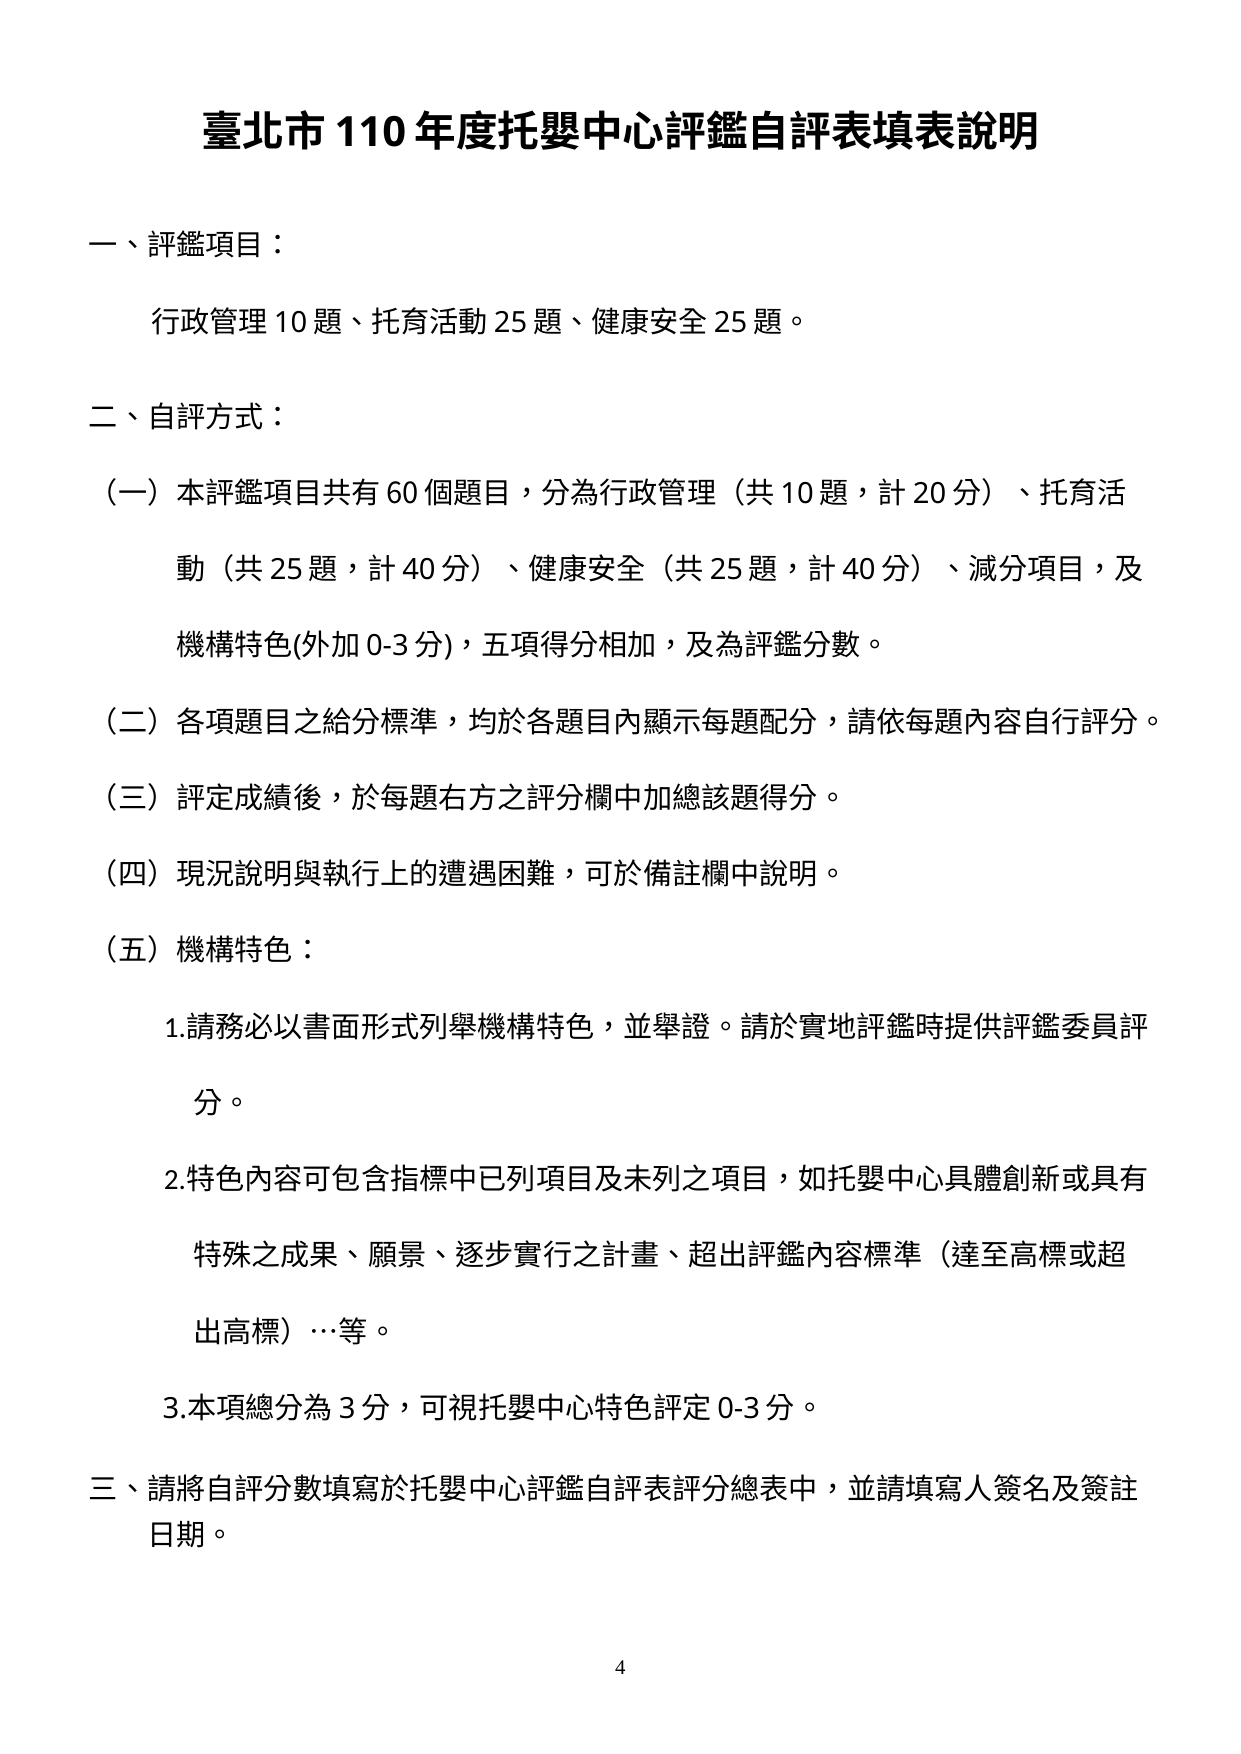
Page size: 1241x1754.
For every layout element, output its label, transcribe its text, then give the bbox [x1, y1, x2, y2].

text 2.特色內容可包含指標中已列項目及未列之項目，如托嬰中心具體創新或具有特殊之成果、願景、逐步實行之計畫、超出評鑑內容標準（達至高標或超出高標）…等。 [164, 1139, 1152, 1367]
text 1.請務必以書面形式列舉機構特色，並舉證。請於實地評鑑時提供評鑑委員評分。 [164, 986, 1152, 1139]
text 一、評鑑項目： [89, 205, 1152, 281]
text 3.本項總分為3分，可視托嬰中心特色評定0-3分。 [162, 1367, 1152, 1444]
text 臺北市110年度托嬰中心評鑑自評表填表說明 [89, 91, 1152, 167]
text 二、自評方式： [89, 376, 1152, 452]
text 行政管理10題、托育活動25題、健康安全25題。 [151, 281, 1152, 357]
text 三、請將自評分數填寫於托嬰中心評鑑自評表評分總表中，並請填寫人簽名及簽註日期。 [89, 1462, 1152, 1554]
text （五）機構特色： [89, 910, 1152, 986]
text （二）各項題目之給分標準，均於各題目內顯示每題配分，請依每題內容自行評分。 [89, 681, 1152, 757]
text （三）評定成績後，於每題右方之評分欄中加總該題得分。 [89, 757, 1152, 834]
text （一）本評鑑項目共有60個題目，分為行政管理（共10題，計20分）、托育活動（共25題，計40分）、健康安全（共25題，計40分）、減分項目，及機構特色(外加0-3分)，五項得分相加，及為評鑑分數。 [89, 452, 1152, 681]
text （四）現況說明與執行上的遭遇困難，可於備註欄中說明。 [89, 834, 1152, 910]
